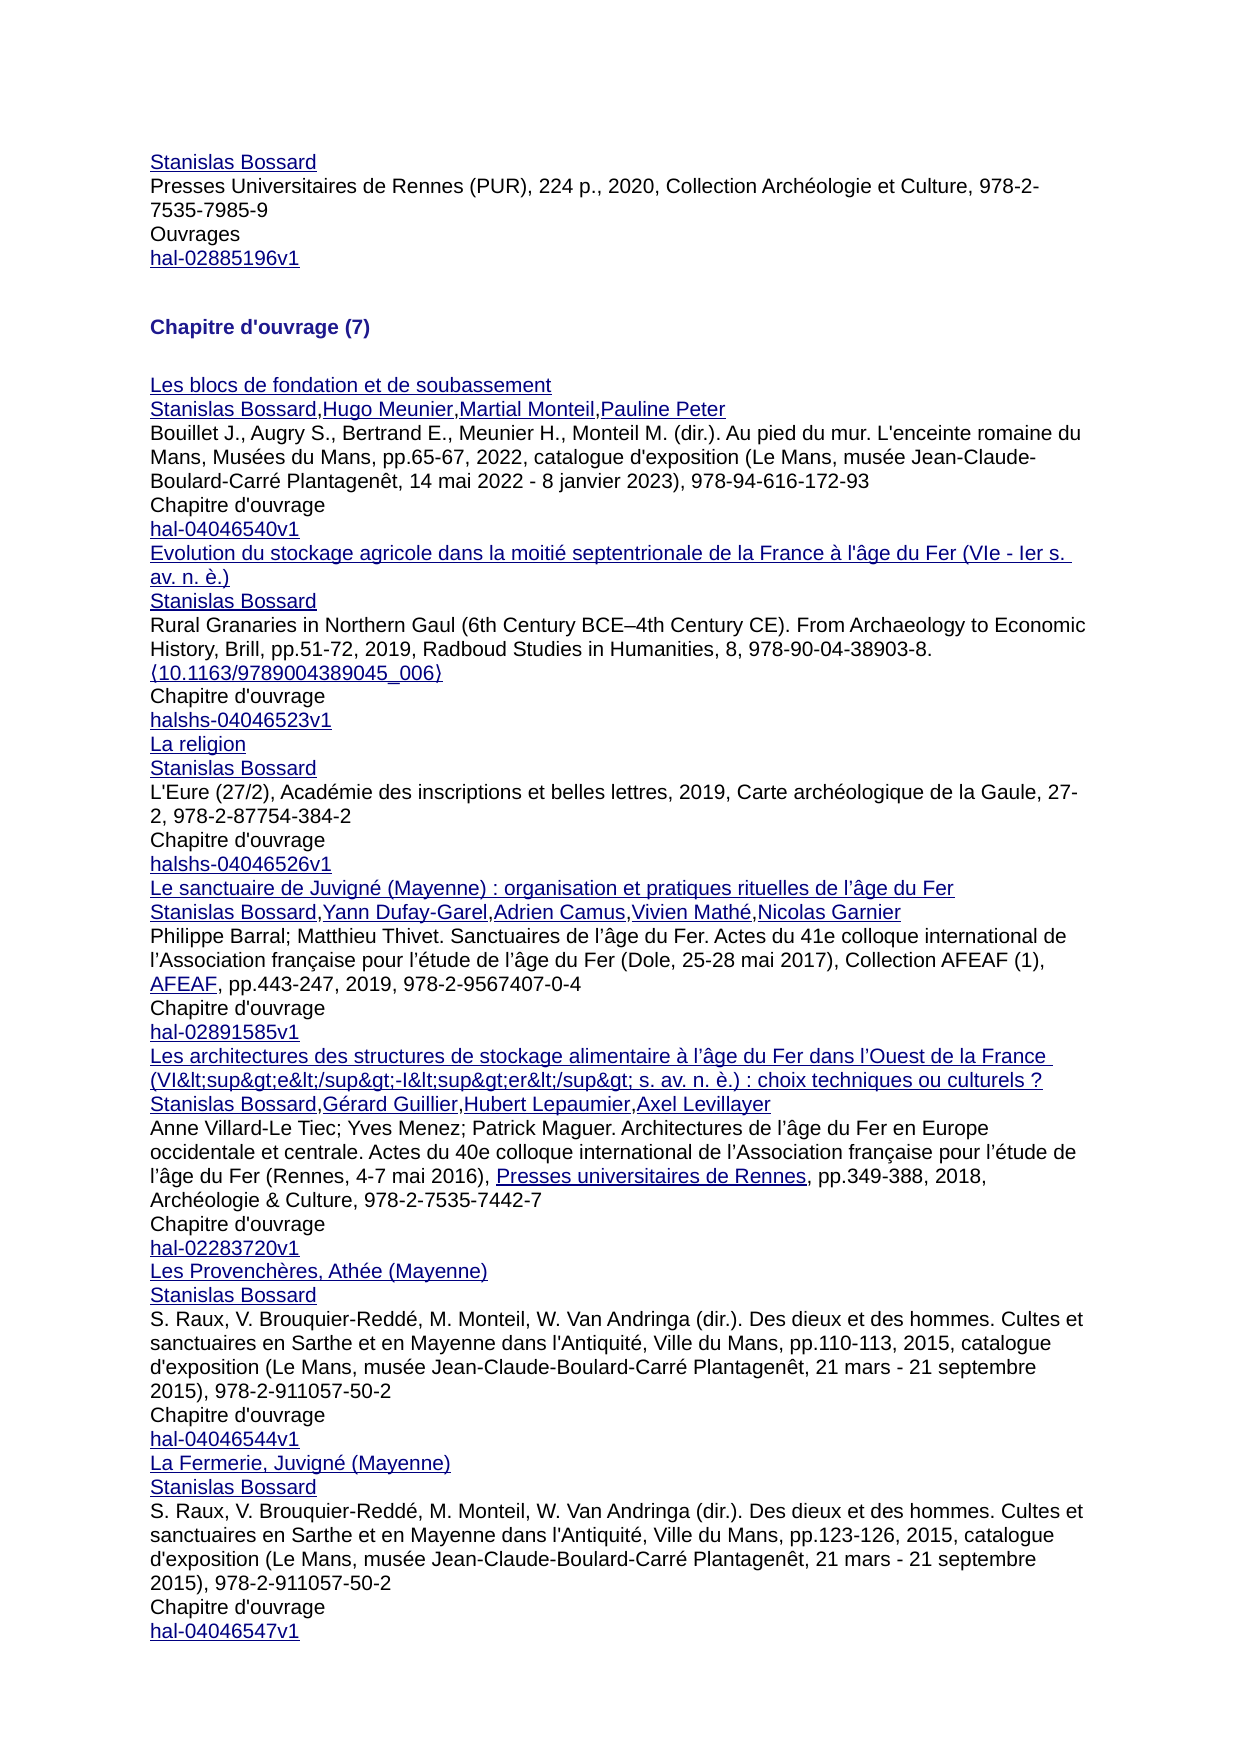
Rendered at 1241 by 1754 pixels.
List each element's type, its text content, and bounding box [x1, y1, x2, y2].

table_cell Le sanctuaire de Juvigné (Mayenne) : organisation et pratiques rituelles de l’âge du Fer Stanislas Bossard,Yann Dufay-Garel,Adrien Camus,Vivien Mathé,Nicolas Garnier Philippe Barral; Matthieu Thivet. Sanctuaires de l’âge du Fer. Actes du 41e colloque international de l’Association française pour l’étude de l’âge du Fer (Dole, 25-28 mai 2017), Collection AFEAF (1), AFEAF, pp.443-247, 2019, 978-2-9567407-0-4 Chapitre d'ouvrage hal-02891585v1 [150, 876, 1090, 1044]
table_cell La Fermerie, Juvigné (Mayenne) Stanislas Bossard S. Raux, V. Brouquier-Reddé, M. Monteil, W. Van Andringa (dir.). Des dieux et des hommes. Cultes et sanctuaires en Sarthe et en Mayenne dans l'Antiquité, Ville du Mans, pp.123-126, 2015, catalogue d'exposition (Le Mans, musée Jean-Claude-Boulard-Carré Plantagenêt, 21 mars - 21 septembre 2015), 978-2-911057-50-2 Chapitre d'ouvrage hal-04046547v1 [150, 1451, 1090, 1643]
table_header Les blocs de fondation et de soubassement Stanislas Bossard,Hugo Meunier,Martial Monteil,Pauline Peter Bouillet J., Augry S., Bertrand E., Meunier H., Monteil M. (dir.). Au pied du mur. L'enceinte romaine du Mans, Musées du Mans, pp.65-67, 2022, catalogue d'exposition (Le Mans, musée Jean-Claude-Boulard-Carré Plantagenêt, 14 mai 2022 - 8 janvier 2023), 978-94-616-172-93 Chapitre d'ouvrage hal-04046540v1 [150, 373, 1090, 541]
table_cell Les architectures des structures de stockage alimentaire à l’âge du Fer dans l’Ouest de la France (VI&lt;sup&gt;e&lt;/sup&gt;-I&lt;sup&gt;er&lt;/sup&gt; s. av. n. è.) : choix techniques ou culturels ? Stanislas Bossard,Gérard Guillier,Hubert Lepaumier,Axel Levillayer Anne Villard-Le Tiec; Yves Menez; Patrick Maguer. Architectures de l’âge du Fer en Europe occidentale et centrale. Actes du 40e colloque international de l’Association française pour l’étude de l’âge du Fer (Rennes, 4-7 mai 2016), Presses universitaires de Rennes, pp.349-388, 2018, Archéologie & Culture, 978-2-7535-7442-7 Chapitre d'ouvrage hal-02283720v1 [150, 1044, 1090, 1259]
table_cell Evolution du stockage agricole dans la moitié septentrionale de la France à l'âge du Fer (VIe - Ier s. av. n. è.) Stanislas Bossard Rural Granaries in Northern Gaul (6th Century BCE–4th Century CE). From Archaeology to Economic History, Brill, pp.51-72, 2019, Radboud Studies in Humanities, 8, 978-90-04-38903-8. ⟨10.1163/9789004389045_006⟩ Chapitre d'ouvrage halshs-04046523v1 [150, 541, 1090, 732]
table_cell Stanislas Bossard Presses Universitaires de Rennes (PUR), 224 p., 2020, Collection Archéologie et Culture, 978-2-7535-7985-9 Ouvrages hal-02885196v1 [150, 150, 1090, 270]
table_cell Les Provenchères, Athée (Mayenne) Stanislas Bossard S. Raux, V. Brouquier-Reddé, M. Monteil, W. Van Andringa (dir.). Des dieux et des hommes. Cultes et sanctuaires en Sarthe et en Mayenne dans l'Antiquité, Ville du Mans, pp.110-113, 2015, catalogue d'exposition (Le Mans, musée Jean-Claude-Boulard-Carré Plantagenêt, 21 mars - 21 septembre 2015), 978-2-911057-50-2 Chapitre d'ouvrage hal-04046544v1 [150, 1259, 1090, 1451]
table_cell La religion Stanislas Bossard L'Eure (27/2), Académie des inscriptions et belles lettres, 2019, Carte archéologique de la Gaule, 27-2, 978-2-87754-384-2 Chapitre d'ouvrage halshs-04046526v1 [150, 732, 1090, 876]
subtitle Chapitre d'ouvrage (7) [150, 314, 1090, 338]
